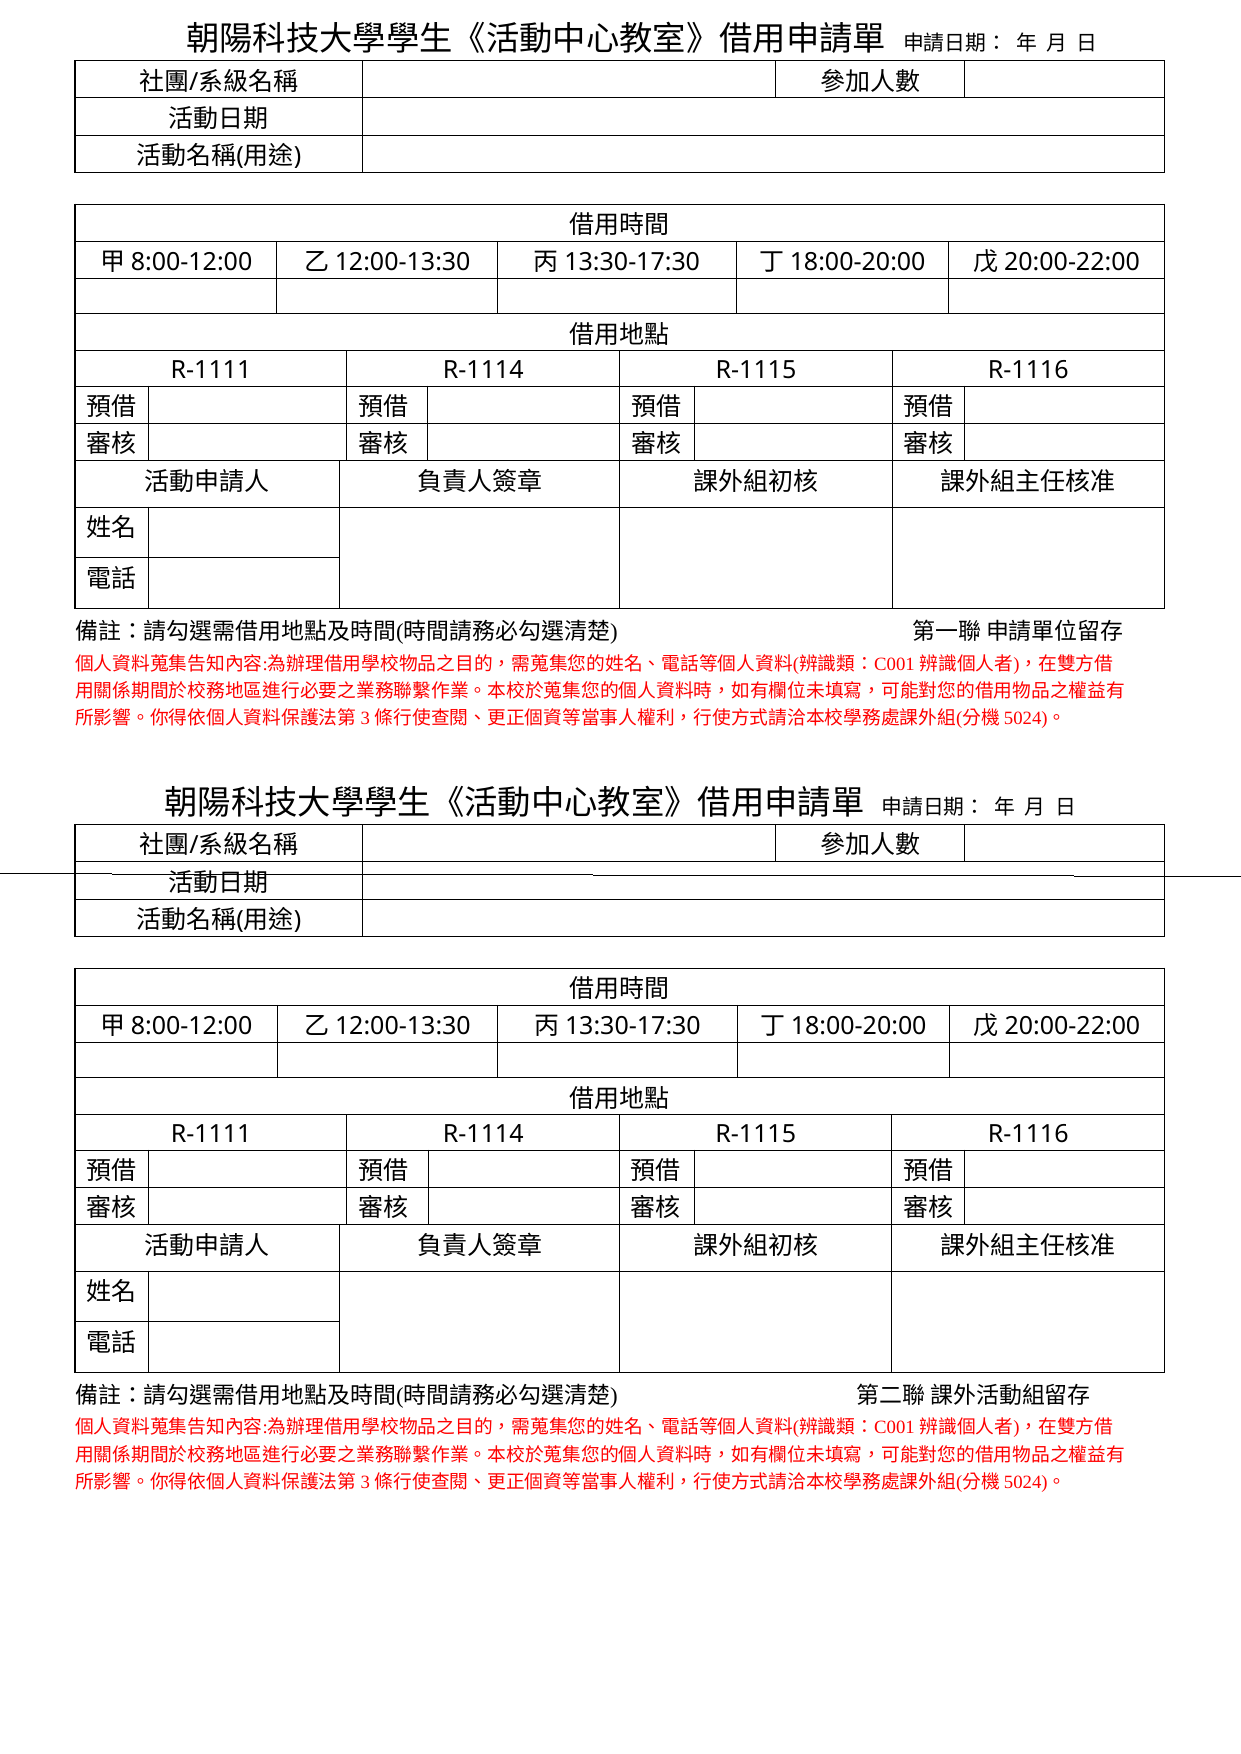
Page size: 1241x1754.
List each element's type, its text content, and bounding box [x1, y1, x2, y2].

table_cell R-1115 [620, 351, 892, 386]
text 個人資料蒐集告知內容:為辦理借用學校物品之目的，需蒐集您的姓名、電話等個人資料(辨識類：C001 辨識個人者)，在雙方借用關係期間於校務地區進行必要之業務聯繫作業。本校於蒐集您的個人資料時，如有欄位未填寫，可能對您的借用物品之權益有所影響。你得依個人資料保護法第 3 條行使查閱、更正個資等當事人權利，行使方式請洽本校學務處課外組(分機 5024)。 [75, 648, 1129, 730]
table_cell 乙 12:00-13:30 [277, 242, 497, 278]
table_cell 姓名 [76, 1272, 148, 1321]
text 個人資料蒐集告知內容:為辦理借用學校物品之目的，需蒐集您的姓名、電話等個人資料(辨識類：C001 辨識個人者)，在雙方借用關係期間於校務地區進行必要之業務聯繫作業。本校於蒐集您的個人資料時，如有欄位未填寫，可能對您的借用物品之權益有所影響。你得依個人資料保護法第 3 條行使查閱、更正個資等當事人權利，行使方式請洽本校學務處課外組(分機 5024)。 [75, 1412, 1129, 1494]
table_cell [620, 508, 892, 608]
table_cell 審核 [347, 1188, 428, 1224]
table_cell 預借 [347, 387, 427, 423]
table_cell 審核 [76, 424, 148, 460]
table_cell [695, 1151, 891, 1187]
text 朝陽科技大學學生《活動中心教室》借用申請單 申請日期： 年 月 日 [75, 12, 1165, 60]
table_cell 活動申請人 [76, 1225, 339, 1271]
table_header 參加人數 [776, 61, 964, 97]
table_cell [965, 1151, 1164, 1187]
table_cell 活動申請人 [76, 461, 339, 507]
table_cell 預借 [620, 387, 694, 423]
table_cell R-1115 [620, 1115, 891, 1149]
table_cell 戊 20:00-22:00 [950, 1006, 1164, 1042]
table_cell [950, 1043, 1164, 1077]
table_cell [76, 279, 276, 313]
table_cell [892, 1272, 1164, 1372]
table_cell 丙 13:30-17:30 [498, 1006, 737, 1042]
table_cell [340, 1272, 619, 1372]
table_cell [363, 900, 1164, 936]
table_cell [149, 424, 346, 460]
table_cell 預借 [76, 1151, 148, 1187]
table_header [965, 825, 1164, 861]
table_cell 活動名稱(用途) [76, 900, 362, 936]
table_cell [949, 279, 1164, 313]
table_cell [498, 279, 736, 313]
table_cell R-1116 [892, 1115, 1164, 1149]
table_cell 借用地點 [76, 1078, 1164, 1114]
table_cell [965, 424, 1164, 460]
table_cell [893, 508, 1164, 608]
table_header 參加人數 [776, 825, 964, 861]
table_cell 審核 [620, 1188, 694, 1224]
table_cell [149, 1272, 339, 1321]
table_cell [695, 387, 892, 423]
table_cell [363, 98, 1164, 134]
table_cell 丁18:00-20:00 [738, 1006, 949, 1042]
table_cell 借用地點 [76, 314, 1164, 350]
table_cell [277, 279, 497, 313]
table_cell 預借 [892, 1151, 964, 1187]
table_cell [498, 1043, 737, 1077]
table_cell [149, 387, 346, 423]
table_cell 乙 12:00-13:30 [278, 1006, 497, 1042]
table_cell [76, 1043, 277, 1077]
table_cell [149, 1322, 339, 1372]
table_cell [428, 387, 619, 423]
table_cell R-1111 [76, 1115, 346, 1149]
table_cell 審核 [620, 424, 694, 460]
table_cell 丁18:00-20:00 [737, 242, 948, 278]
subtitle 備註：請勾選需借用地點及時間(時間請務必勾選清楚) 第二聯 課外活動組留存 [75, 1373, 1165, 1411]
table_cell [428, 424, 619, 460]
table_header 借用時間 [76, 205, 1164, 241]
table_header 借用時間 [76, 969, 1164, 1005]
table_cell [620, 1272, 891, 1372]
table_cell [278, 1043, 497, 1077]
table_cell [965, 1188, 1164, 1224]
table_cell 甲 8:00-12:00 [76, 242, 276, 278]
table_cell 審核 [347, 424, 427, 460]
table_cell [429, 1151, 619, 1187]
table_cell 活動名稱(用途) [76, 136, 362, 172]
table_cell 戊 20:00-22:00 [949, 242, 1164, 278]
table_cell 課外組初核 [620, 1225, 891, 1271]
table_cell [695, 1188, 891, 1224]
table_cell [363, 862, 1164, 898]
table_cell 課外組主任核准 [892, 1225, 1164, 1271]
table_cell 丙 13:30-17:30 [498, 242, 736, 278]
table_header [363, 61, 775, 97]
table_cell 活動日期 [76, 862, 362, 898]
table_cell [363, 136, 1164, 172]
table_cell [149, 1188, 346, 1224]
table_cell [340, 508, 619, 608]
table_cell 預借 [76, 387, 148, 423]
table_cell 姓名 [76, 508, 148, 557]
table_cell 活動日期 [76, 98, 362, 134]
table_header [363, 825, 775, 861]
table_cell [149, 558, 339, 608]
table_cell 預借 [347, 1151, 428, 1187]
table_cell 課外組初核 [620, 461, 892, 507]
table_cell 預借 [620, 1151, 694, 1187]
table_cell R-1114 [347, 351, 619, 386]
table_cell 電話 [76, 1322, 148, 1372]
table_cell 審核 [76, 1188, 148, 1224]
table_cell R-1116 [893, 351, 1164, 386]
table_cell R-1111 [76, 351, 346, 386]
table_cell 電話 [76, 558, 148, 608]
table_cell [965, 387, 1164, 423]
table_cell 課外組主任核准 [893, 461, 1164, 507]
table_cell [695, 424, 892, 460]
table_cell 預借 [893, 387, 964, 423]
table_cell [429, 1188, 619, 1224]
table_cell 負責人簽章 [340, 461, 619, 507]
table_header [965, 61, 1164, 97]
table_cell [738, 1043, 949, 1077]
table_cell 甲 8:00-12:00 [76, 1006, 277, 1042]
text 朝陽科技大學學生《活動中心教室》借用申請單 申請日期： 年 月 日 [75, 776, 1165, 824]
table_cell [737, 279, 948, 313]
table_cell [149, 1151, 346, 1187]
table_cell 負責人簽章 [340, 1225, 619, 1271]
table_cell R-1114 [347, 1115, 619, 1149]
table_header 社團/系級名稱 [76, 61, 362, 97]
table_header 社團/系級名稱 [76, 825, 362, 861]
table_cell 審核 [893, 424, 964, 460]
subtitle 備註：請勾選需借用地點及時間(時間請務必勾選清楚) 第一聯 申請單位留存 [75, 609, 1165, 647]
table_cell 審核 [892, 1188, 964, 1224]
table_cell [149, 508, 339, 557]
